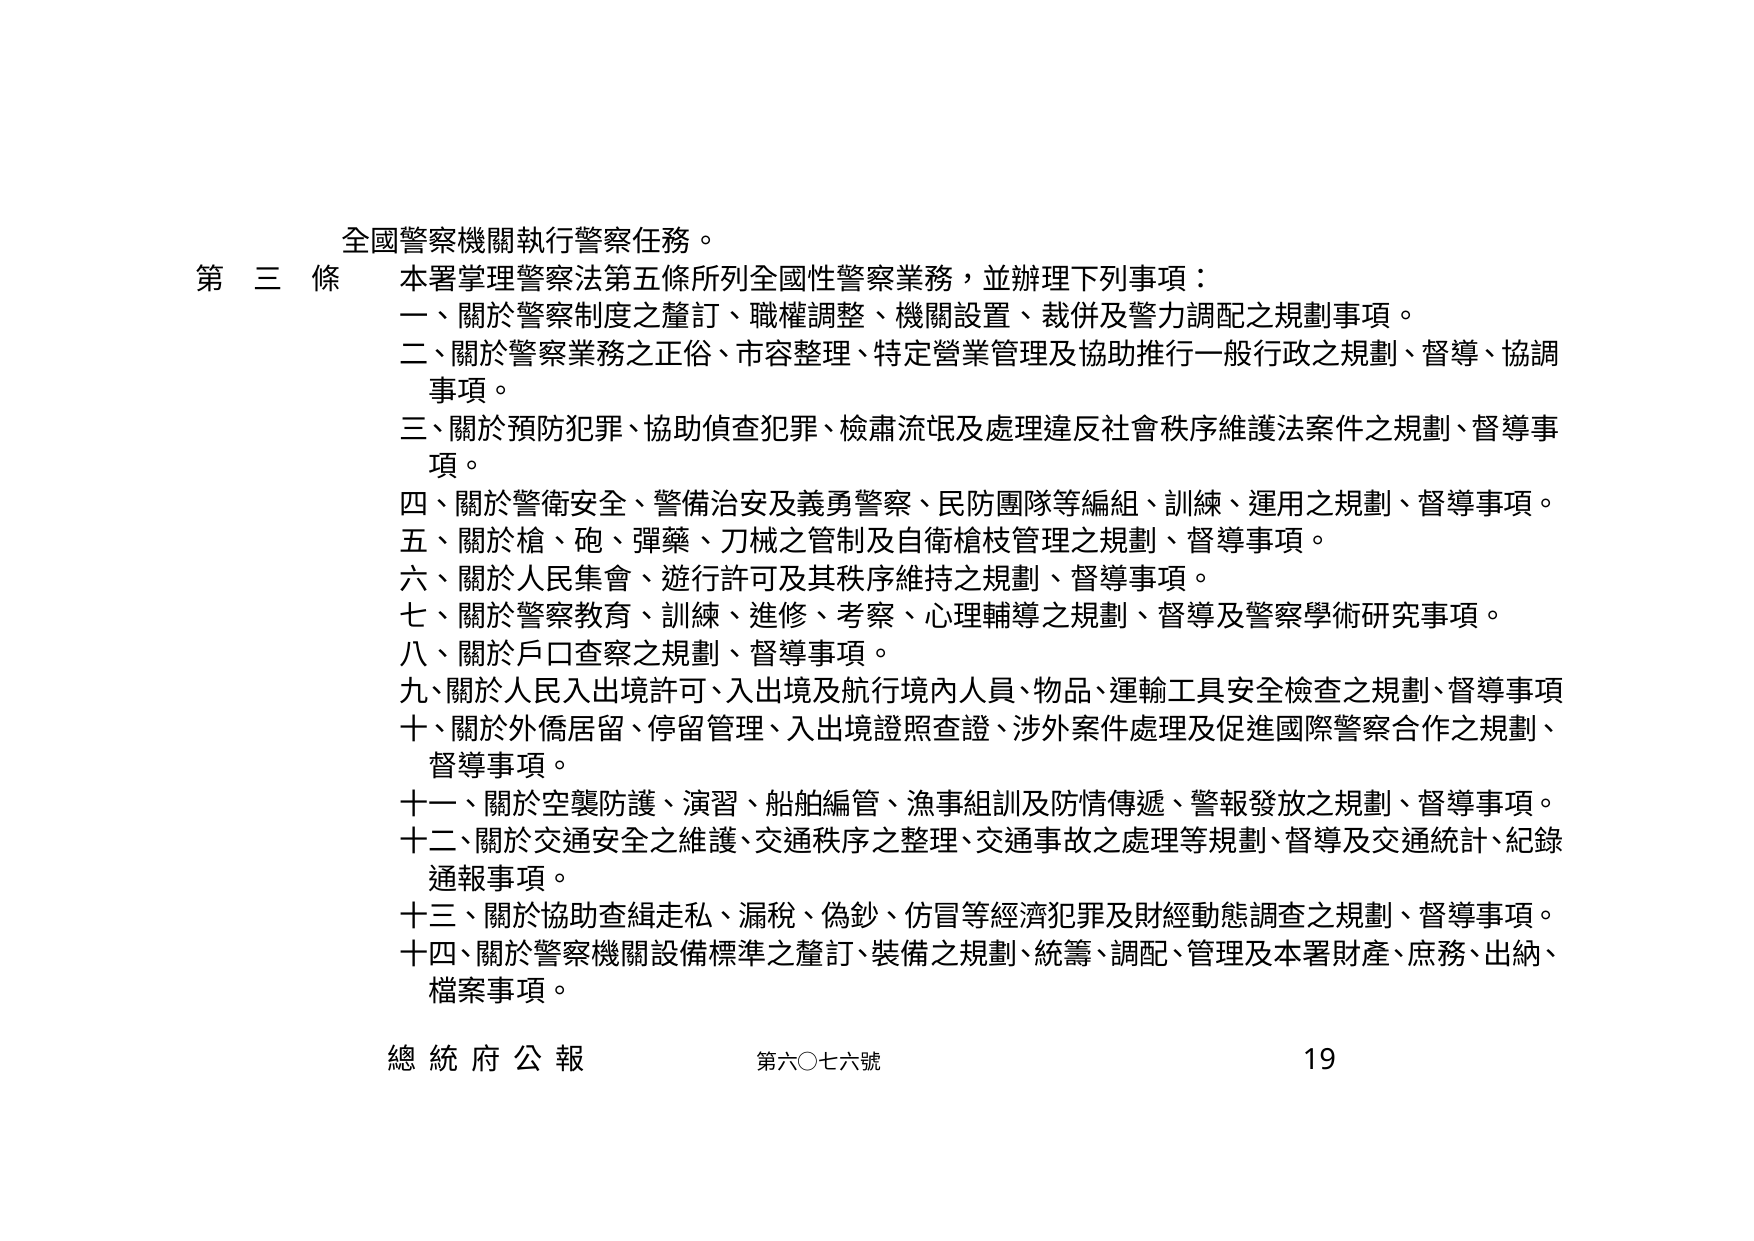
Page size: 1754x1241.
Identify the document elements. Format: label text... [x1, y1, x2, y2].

text 一、關於警察制度之釐訂、職權調整、機關設置、裁併及警力調配之規劃事項。 [399, 297, 1559, 334]
text 二、關於警察業務之正俗、市容整理、特定營業管理及協助推行一般行政之規劃、督導、協調事項。 [399, 334, 1559, 409]
text 九、關於人民入出境許可、入出境及航行境內人員、物品、運輸工具安全檢查之規劃、督導事項。 [399, 672, 1559, 709]
text 三、關於預防犯罪、協助偵查犯罪、檢肅流氓及處理違反社會秩序維護法案件之規劃、督導事項。 [399, 409, 1559, 484]
text 十三、關於協助查緝走私、漏稅、偽鈔、仿冒等經濟犯罪及財經動態調查之規劃、督導事項。 [399, 897, 1559, 934]
text 四、關於警衛安全、警備治安及義勇警察、民防團隊等編組、訓練、運用之規劃、督導事項。 [399, 484, 1559, 522]
text 全國警察機關執行警察任務。 [195, 222, 1559, 259]
text 八、關於戶口查察之規劃、督導事項。 [399, 634, 1559, 672]
text 十四、關於警察機關設備標準之釐訂、裝備之規劃、統籌、調配、管理及本署財產、庶務、出納、檔案事項。 [399, 934, 1559, 1009]
text 十、關於外僑居留、停留管理、入出境證照查證、涉外案件處理及促進國際警察合作之規劃、督導事項。 [399, 709, 1559, 784]
text 第 三 條 本署掌理警察法第五條所列全國性警察業務，並辦理下列事項： [195, 259, 1559, 297]
text 六、關於人民集會、遊行許可及其秩序維持之規劃、督導事項。 [399, 559, 1559, 597]
text 五、關於槍、砲、彈藥、刀械之管制及自衛槍枝管理之規劃、督導事項。 [399, 522, 1559, 559]
text 十一、關於空襲防護、演習、船舶編管、漁事組訓及防情傳遞、警報發放之規劃、督導事項。 [399, 784, 1559, 822]
text 七、關於警察教育、訓練、進修、考察、心理輔導之規劃、督導及警察學術研究事項。 [399, 597, 1559, 634]
text 十二、關於交通安全之維護、交通秩序之整理、交通事故之處理等規劃、督導及交通統計、紀錄、通報事項。 [399, 822, 1559, 897]
